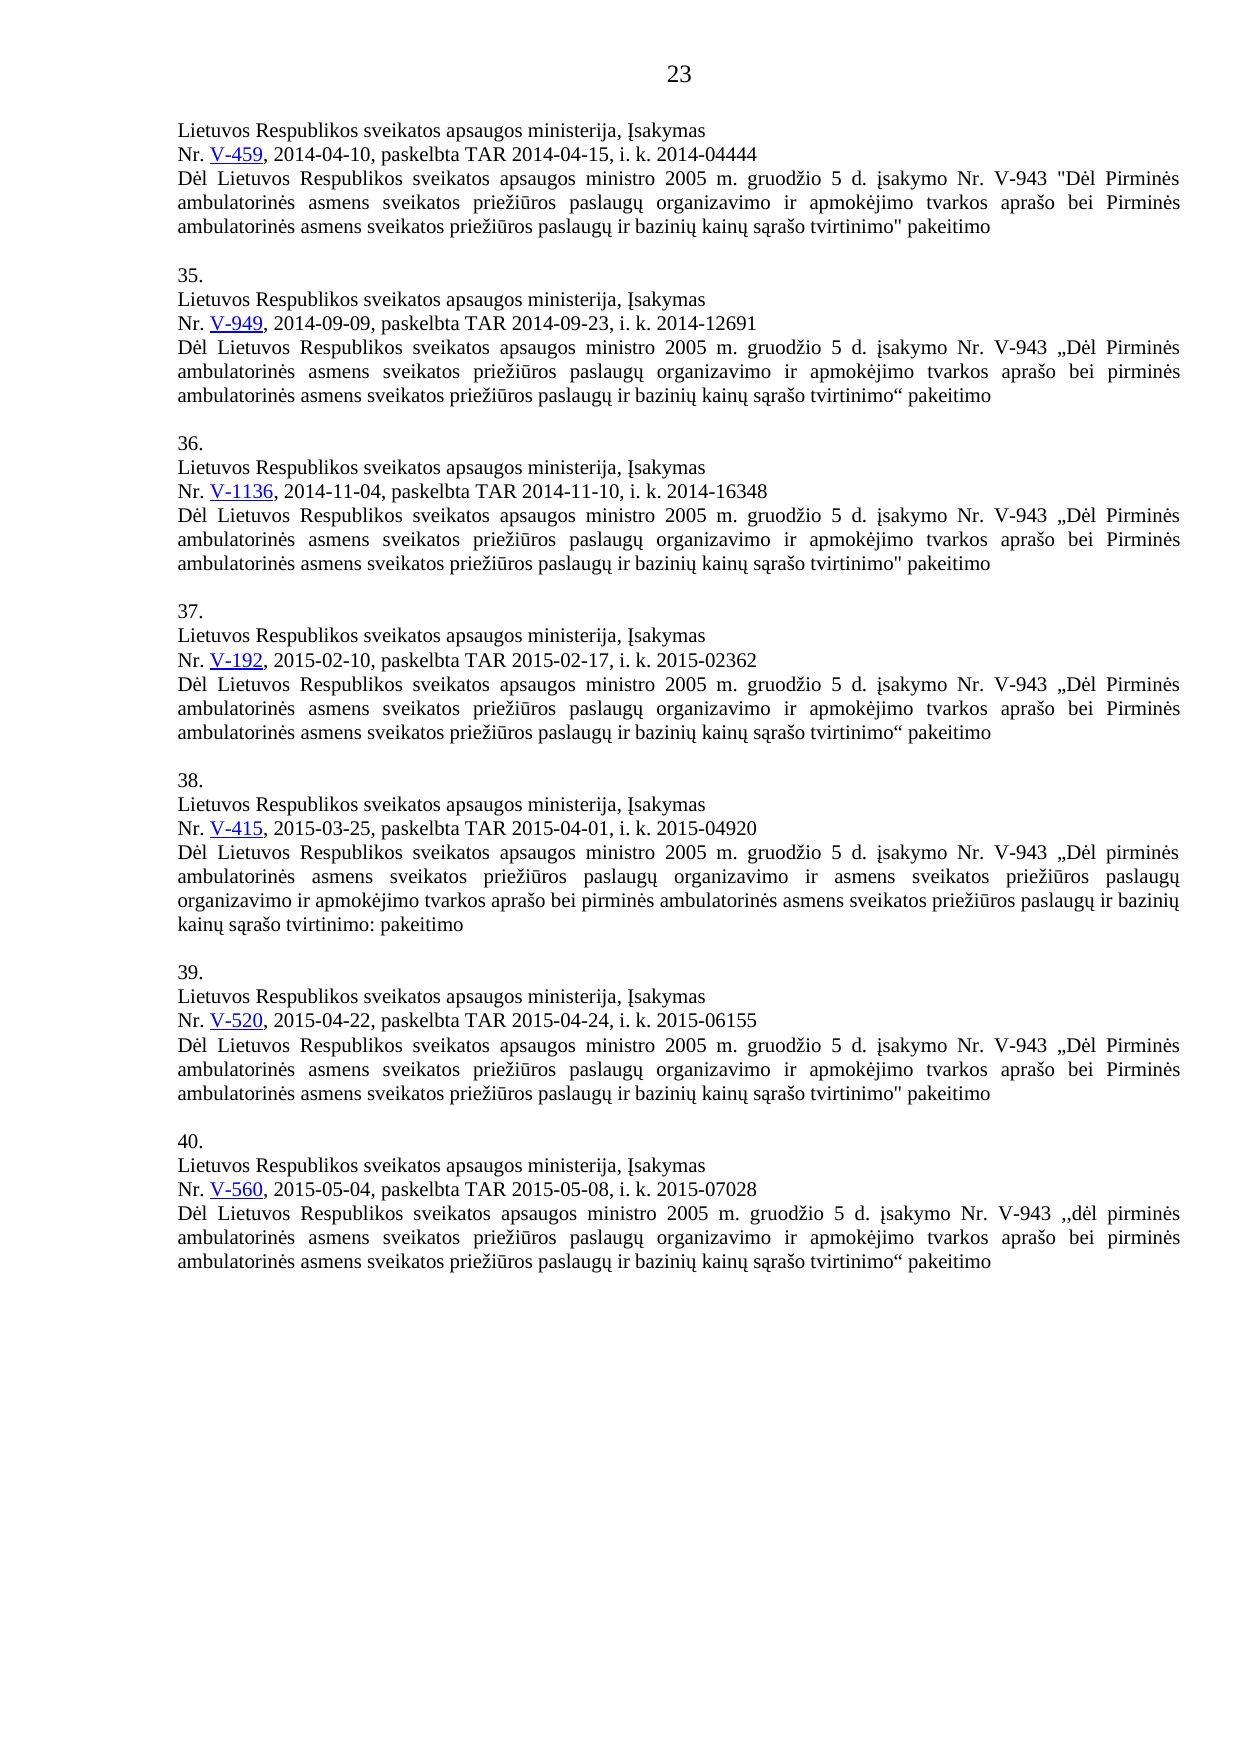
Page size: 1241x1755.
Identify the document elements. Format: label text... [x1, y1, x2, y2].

text Nr. V-415, 2015-03-25, paskelbta TAR 2015-04-01, i. k. 2015-04920 [177, 816, 1181, 840]
text Dėl Lietuvos Respublikos sveikatos apsaugos ministro 2005 m. gruodžio 5 d. įsakymo Nr. V-943 „Dėl Pirminės ambulatorinės asmens sveikatos priežiūros paslaugų organizavimo ir apmokėjimo tvarkos aprašo bei Pirminės ambulatorinės asmens sveikatos priežiūros paslaugų ir bazinių kainų sąrašo tvirtinimo" pakeitimo [177, 1032, 1181, 1105]
text Nr. V-520, 2015-04-22, paskelbta TAR 2015-04-24, i. k. 2015-06155 [177, 1008, 1181, 1032]
text 40. [177, 1129, 1181, 1153]
text Lietuvos Respublikos sveikatos apsaugos ministerija, Įsakymas [177, 792, 1181, 816]
text 39. [177, 960, 1181, 984]
text Dėl Lietuvos Respublikos sveikatos apsaugos ministro 2005 m. gruodžio 5 d. įsakymo Nr. V-943 „Dėl pirminės ambulatorinės asmens sveikatos priežiūros paslaugų organizavimo ir asmens sveikatos priežiūros paslaugų organizavimo ir apmokėjimo tvarkos aprašo bei pirminės ambulatorinės asmens sveikatos priežiūros paslaugų ir bazinių kainų sąrašo tvirtinimo: pakeitimo [177, 840, 1181, 936]
text Lietuvos Respublikos sveikatos apsaugos ministerija, Įsakymas [177, 1153, 1181, 1177]
text 38. [177, 768, 1181, 792]
text Dėl Lietuvos Respublikos sveikatos apsaugos ministro 2005 m. gruodžio 5 d. įsakymo Nr. V-943 „Dėl Pirminės ambulatorinės asmens sveikatos priežiūros paslaugų organizavimo ir apmokėjimo tvarkos aprašo bei pirminės ambulatorinės asmens sveikatos priežiūros paslaugų ir bazinių kainų sąrašo tvirtinimo“ pakeitimo [177, 335, 1181, 407]
text Nr. V-459, 2014-04-10, paskelbta TAR 2014-04-15, i. k. 2014-04444 [177, 142, 1181, 166]
text Lietuvos Respublikos sveikatos apsaugos ministerija, Įsakymas [177, 984, 1181, 1008]
text Nr. V-949, 2014-09-09, paskelbta TAR 2014-09-23, i. k. 2014-12691 [177, 311, 1181, 335]
text 35. [177, 262, 1181, 287]
text 37. [177, 599, 1181, 623]
text Dėl Lietuvos Respublikos sveikatos apsaugos ministro 2005 m. gruodžio 5 d. įsakymo Nr. V-943 ,,dėl pirminės ambulatorinės asmens sveikatos priežiūros paslaugų organizavimo ir apmokėjimo tvarkos aprašo bei pirminės ambulatorinės asmens sveikatos priežiūros paslaugų ir bazinių kainų sąrašo tvirtinimo“ pakeitimo [177, 1201, 1181, 1273]
text Lietuvos Respublikos sveikatos apsaugos ministerija, Įsakymas [177, 118, 1181, 142]
text Dėl Lietuvos Respublikos sveikatos apsaugos ministro 2005 m. gruodžio 5 d. įsakymo Nr. V-943 „Dėl Pirminės ambulatorinės asmens sveikatos priežiūros paslaugų organizavimo ir apmokėjimo tvarkos aprašo bei Pirminės ambulatorinės asmens sveikatos priežiūros paslaugų ir bazinių kainų sąrašo tvirtinimo“ pakeitimo [177, 672, 1181, 744]
text Lietuvos Respublikos sveikatos apsaugos ministerija, Įsakymas [177, 455, 1181, 479]
text Dėl Lietuvos Respublikos sveikatos apsaugos ministro 2005 m. gruodžio 5 d. įsakymo Nr. V-943 „Dėl Pirminės ambulatorinės asmens sveikatos priežiūros paslaugų organizavimo ir apmokėjimo tvarkos aprašo bei Pirminės ambulatorinės asmens sveikatos priežiūros paslaugų ir bazinių kainų sąrašo tvirtinimo" pakeitimo [177, 503, 1181, 575]
text Nr. V-560, 2015-05-04, paskelbta TAR 2015-05-08, i. k. 2015-07028 [177, 1177, 1181, 1201]
text Nr. V-1136, 2014-11-04, paskelbta TAR 2014-11-10, i. k. 2014-16348 [177, 479, 1181, 503]
text Dėl Lietuvos Respublikos sveikatos apsaugos ministro 2005 m. gruodžio 5 d. įsakymo Nr. V-943 "Dėl Pirminės ambulatorinės asmens sveikatos priežiūros paslaugų organizavimo ir apmokėjimo tvarkos aprašo bei Pirminės ambulatorinės asmens sveikatos priežiūros paslaugų ir bazinių kainų sąrašo tvirtinimo" pakeitimo [177, 166, 1181, 238]
text Lietuvos Respublikos sveikatos apsaugos ministerija, Įsakymas [177, 623, 1181, 647]
text 36. [177, 431, 1181, 455]
text Lietuvos Respublikos sveikatos apsaugos ministerija, Įsakymas [177, 287, 1181, 311]
text Nr. V-192, 2015-02-10, paskelbta TAR 2015-02-17, i. k. 2015-02362 [177, 647, 1181, 672]
